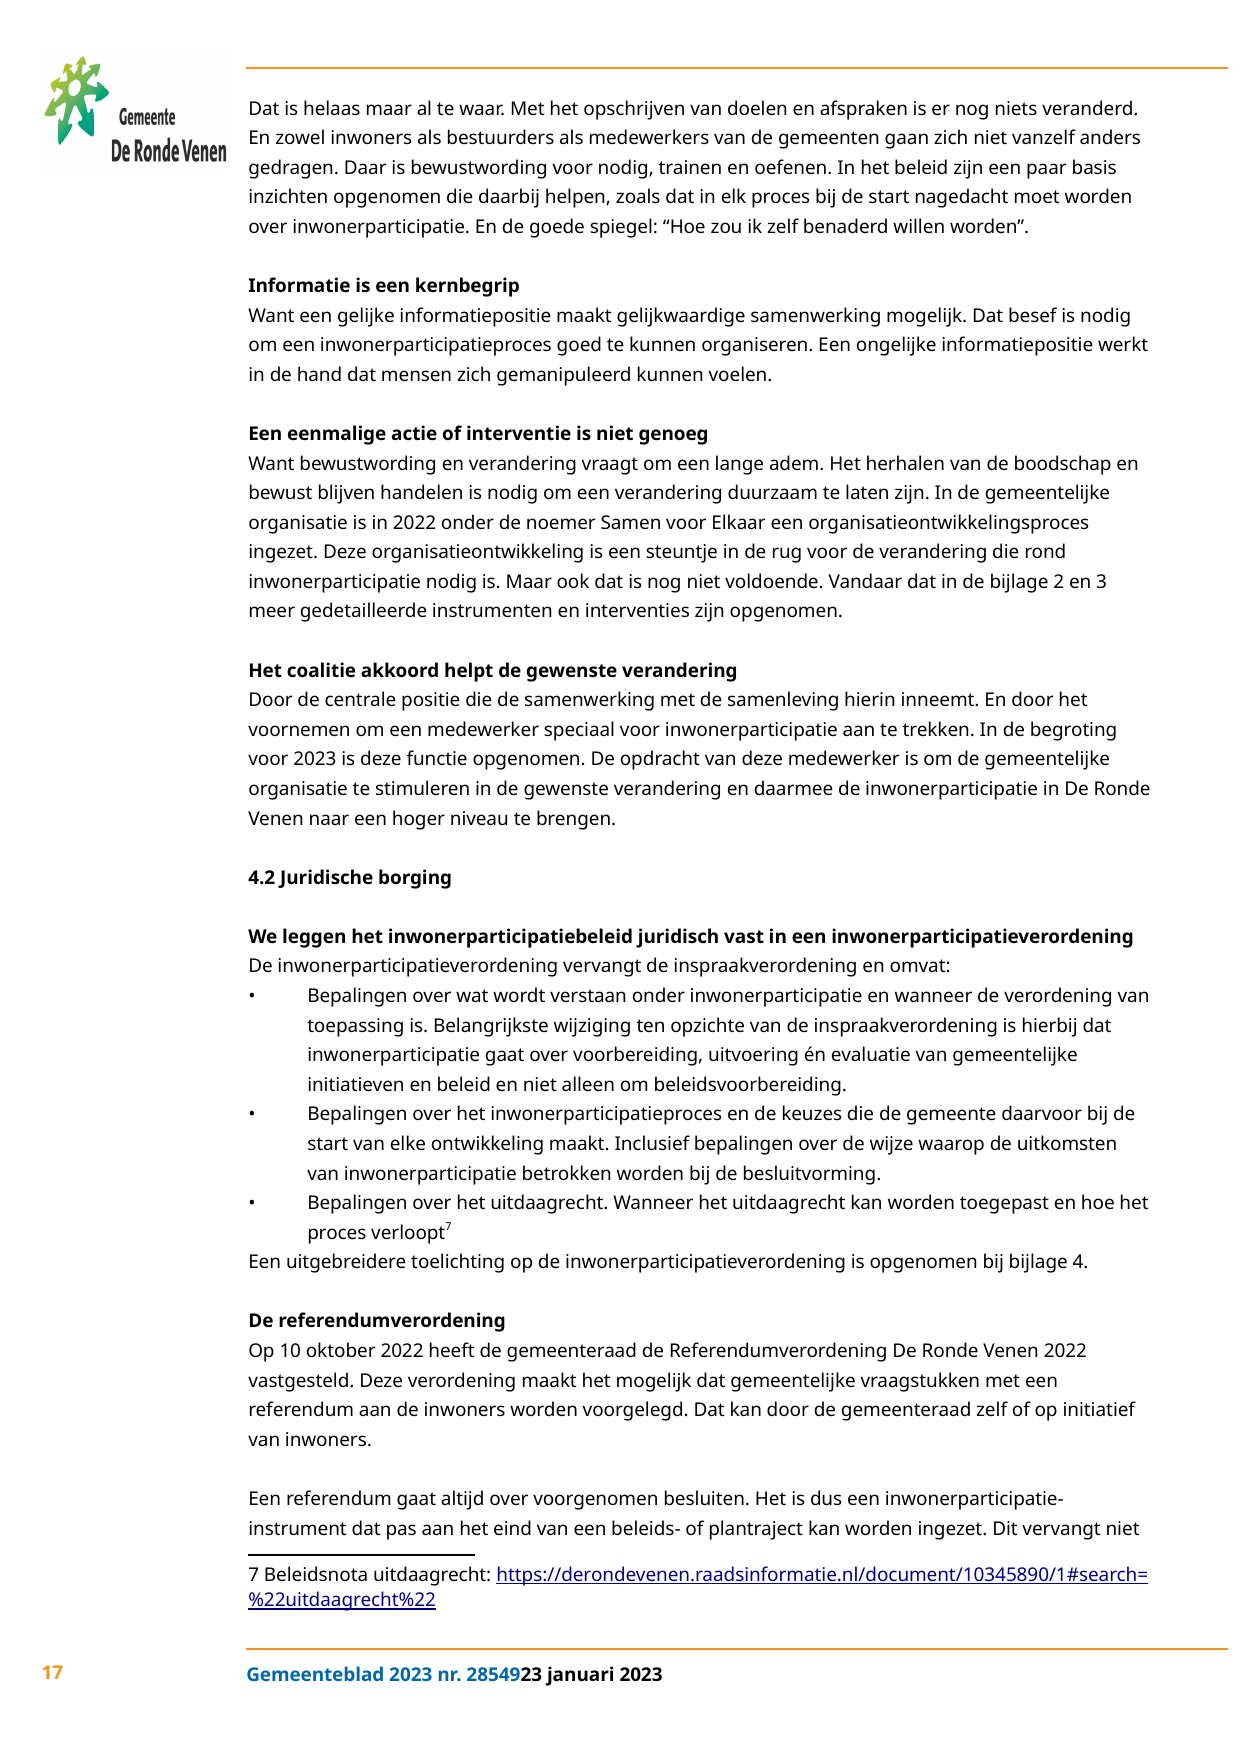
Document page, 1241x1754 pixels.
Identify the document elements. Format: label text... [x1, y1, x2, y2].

text Door de centrale positie die de samenwerking met de samenleving hierin inneemt. En door het voornemen om een medewerker speciaal voor inwonerparticipatie aan te trekken. In de begroting voor 2023 is deze functie opgenomen. De opdracht van deze medewerker is om de gemeentelijke organisatie te stimuleren in de gewenste verandering en daarmee de inwonerparticipatie in De Ronde Venen naar een hoger niveau te brengen. [248, 686, 1152, 831]
picture [41, 47, 231, 172]
text Op 10 oktober 2022 heeft de gemeenteraad de Referendumverordening De Ronde Venen 2022 vastgesteld. Deze verordening maakt het mogelijk dat gemeentelijke vraagstukken met een referendum aan de inwoners worden voorgelegd. Dat kan door de gemeenteraad zelf of op initiatief van inwoners. [248, 1337, 1152, 1452]
list Beleidsnota uitdaagrecht: https://derondevenen.raadsinformatie.nl/document/10345890/1#search=%22uitdaagrecht%22 [248, 1561, 1152, 1612]
text De referendumverordening [248, 1308, 1152, 1333]
list Bepalingen over het inwonerparticipatieproces en de keuzes die de gemeente daarvoor bij de start van elke ontwikkeling maakt. Inclusief bepalingen over de wijze waarop de uitkomsten van inwonerparticipatie betrokken worden bij de besluitvorming. [248, 1101, 1152, 1186]
text Het coalitie akkoord helpt de gewenste verandering [248, 657, 1152, 683]
text We leggen het inwonerparticipatiebeleid juridisch vast in een inwonerparticipatieverordening [248, 923, 1152, 949]
text 4.2 Juridische borging [248, 864, 1152, 890]
text Een uitgebreidere toelichting op de inwonerparticipatieverordening is opgenomen bij bijlage 4. [248, 1248, 1152, 1274]
text Een referendum gaat altijd over voorgenomen besluiten. Het is dus een inwonerparticipatie-instrument dat pas aan het eind van een beleids- of plantraject kan worden ingezet. Dit vervangt niet [248, 1485, 1152, 1541]
text Informatie is een kernbegrip [248, 272, 1152, 298]
text De inwonerparticipatieverordening vervangt de inspraakverordening en omvat: [248, 953, 1152, 978]
text Want een gelijke informatiepositie maakt gelijkwaardige samenwerking mogelijk. Dat besef is nodig om een inwonerparticipatieproces goed te kunnen organiseren. Een ongelijke informatiepositie werkt in de hand dat mensen zich gemanipuleerd kunnen voelen. [248, 302, 1152, 387]
list Bepalingen over het uitdaagrecht. Wanneer het uitdaagrecht kan worden toegepast en hoe het proces verloopt [248, 1189, 1152, 1245]
text Een eenmalige actie of interventie is niet genoeg [248, 420, 1152, 446]
text Want bewustwording en verandering vraagt om een lange adem. Het herhalen van de boodschap en bewust blijven handelen is nodig om een verandering duurzaam te laten zijn. In de gemeentelijke organisatie is in 2022 onder de noemer Samen voor Elkaar een organisatieontwikkelingsproces ingezet. Deze organisatieontwikkeling is een steuntje in de rug voor de verandering die rond inwonerparticipatie nodig is. Maar ook dat is nog niet voldoende. Vandaar dat in de bijlage 2 en 3 meer gedetailleerde instrumenten en interventies zijn opgenomen. [248, 450, 1152, 623]
text Dat is helaas maar al te waar. Met het opschrijven van doelen en afspraken is er nog niets veranderd. En zowel inwoners als bestuurders als medewerkers van de gemeenten gaan zich niet vanzelf anders gedragen. Daar is bewustwording voor nodig, trainen en oefenen. In het beleid zijn een paar basis inzichten opgenomen die daarbij helpen, zoals dat in elk proces bij de start nagedacht moet worden over inwonerparticipatie. En de goede spiegel: “Hoe zou ik zelf benaderd willen worden”. [248, 95, 1152, 239]
list Bepalingen over wat wordt verstaan onder inwonerparticipatie en wanneer de verordening van toepassing is. Belangrijkste wijziging ten opzichte van de inspraakverordening is hierbij dat inwonerparticipatie gaat over voorbereiding, uitvoering én evaluatie van gemeentelijke initiatieven en beleid en niet alleen om beleidsvoorbereiding. [248, 982, 1152, 1097]
